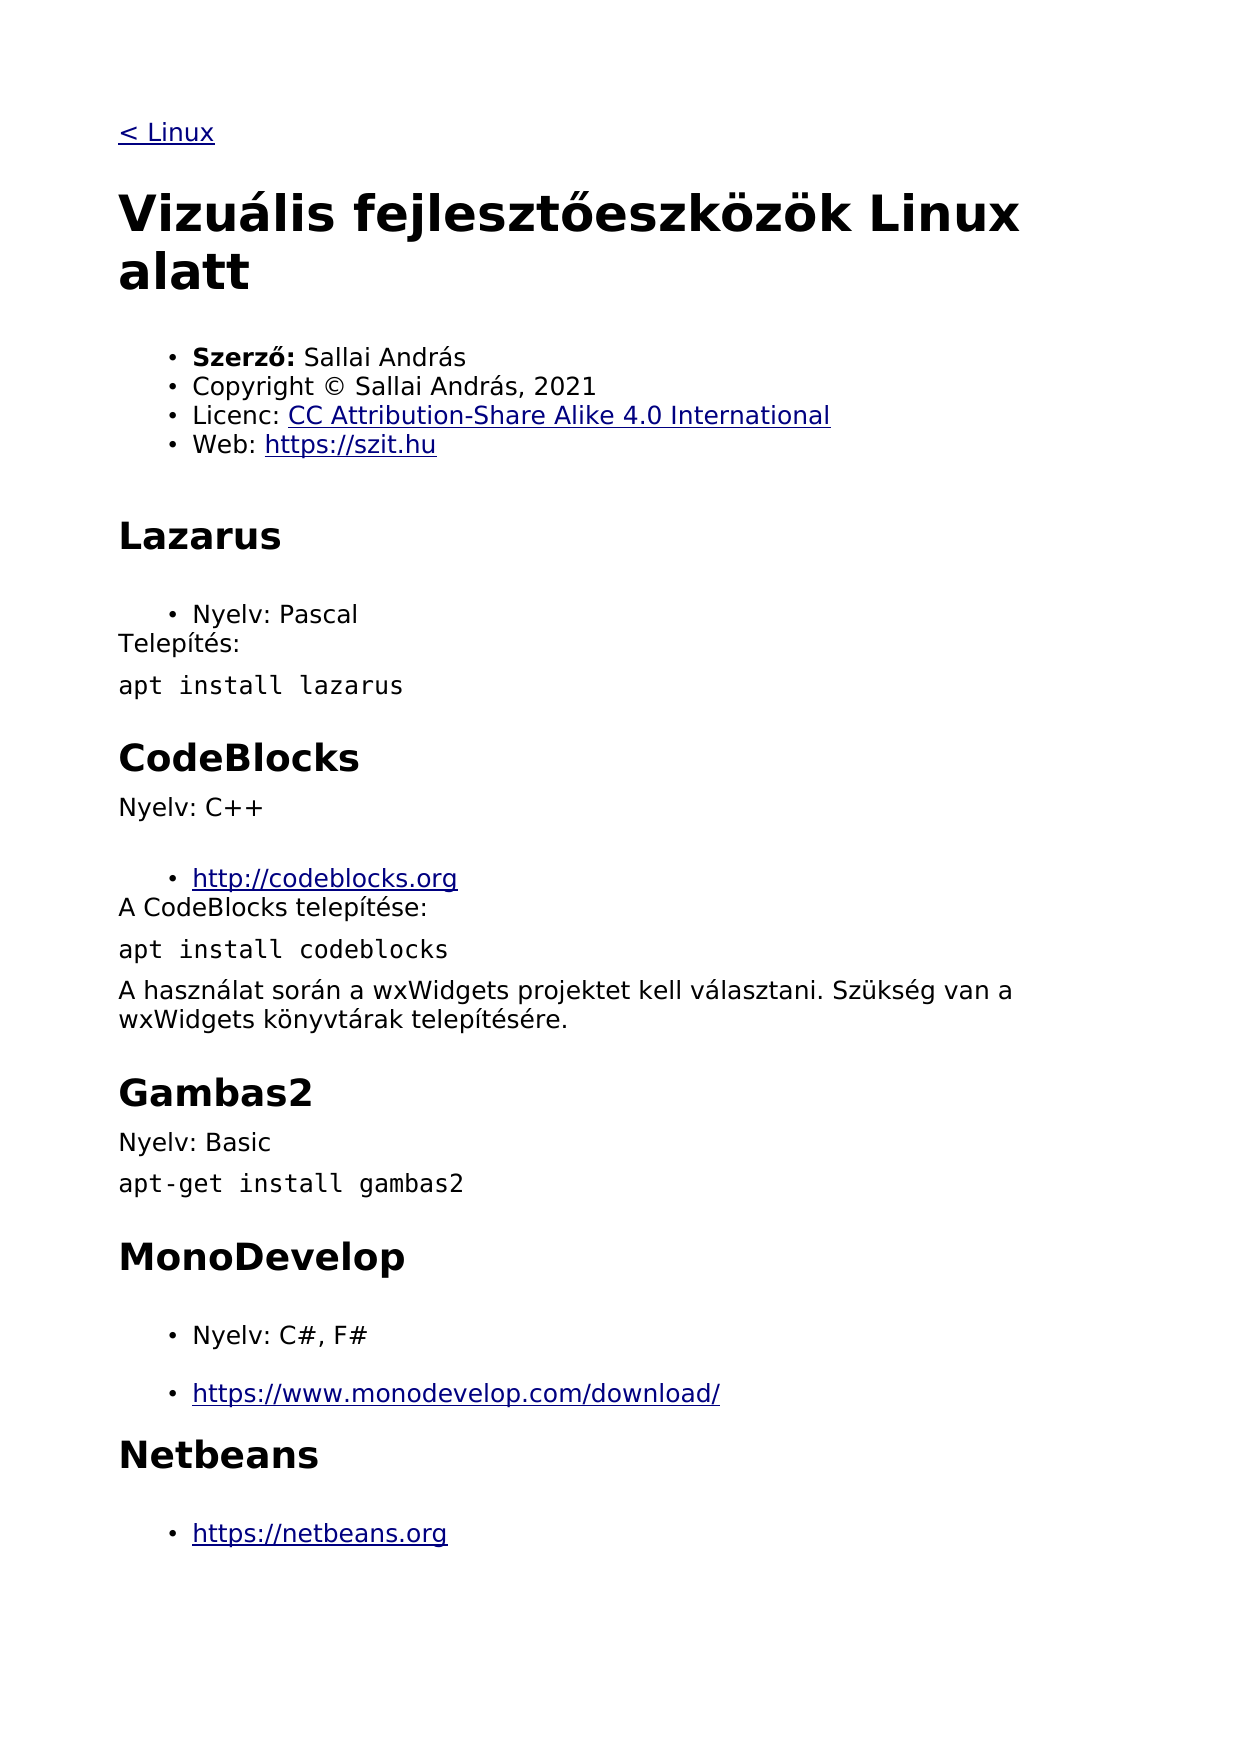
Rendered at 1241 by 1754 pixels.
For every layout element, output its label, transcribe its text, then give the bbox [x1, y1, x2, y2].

text apt-get install gambas2 [118, 1169, 1122, 1199]
list https://www.monodevelop.com/download/ [177, 1380, 1122, 1409]
subtitle Gambas2 [118, 1072, 1122, 1115]
subtitle MonoDevelop [118, 1235, 1122, 1279]
list Licenc: CC Attribution-Share Alike 4.0 International [177, 402, 1122, 431]
text apt install codeblocks [118, 935, 1122, 964]
text < Linux [118, 118, 1122, 147]
subtitle Netbeans [118, 1434, 1122, 1477]
subtitle CodeBlocks [118, 737, 1122, 780]
list Copyright © Sallai András, 2021 [177, 372, 1122, 402]
list https://netbeans.org [177, 1519, 1122, 1549]
subtitle Vizuális fejlesztőeszközök Linux alatt [118, 185, 1122, 301]
text Nyelv: C++ [118, 793, 1122, 822]
list Nyelv: Pascal [177, 600, 1122, 629]
text Nyelv: Basic [118, 1128, 1122, 1157]
list Nyelv: C#, F# [177, 1321, 1122, 1350]
list http://codeblocks.org [177, 864, 1122, 893]
list Szerző: Sallai András [177, 343, 1122, 372]
text A használat során a wxWidgets projektet kell választani. Szükség van a wxWidgets könyvtárak telepítésére. [118, 976, 1122, 1034]
text A CodeBlocks telepítése: [118, 893, 1122, 922]
list Web: https://szit.hu [177, 431, 1122, 460]
text Telepítés: [118, 629, 1122, 658]
text apt install lazarus [118, 671, 1122, 700]
subtitle Lazarus [118, 514, 1122, 558]
